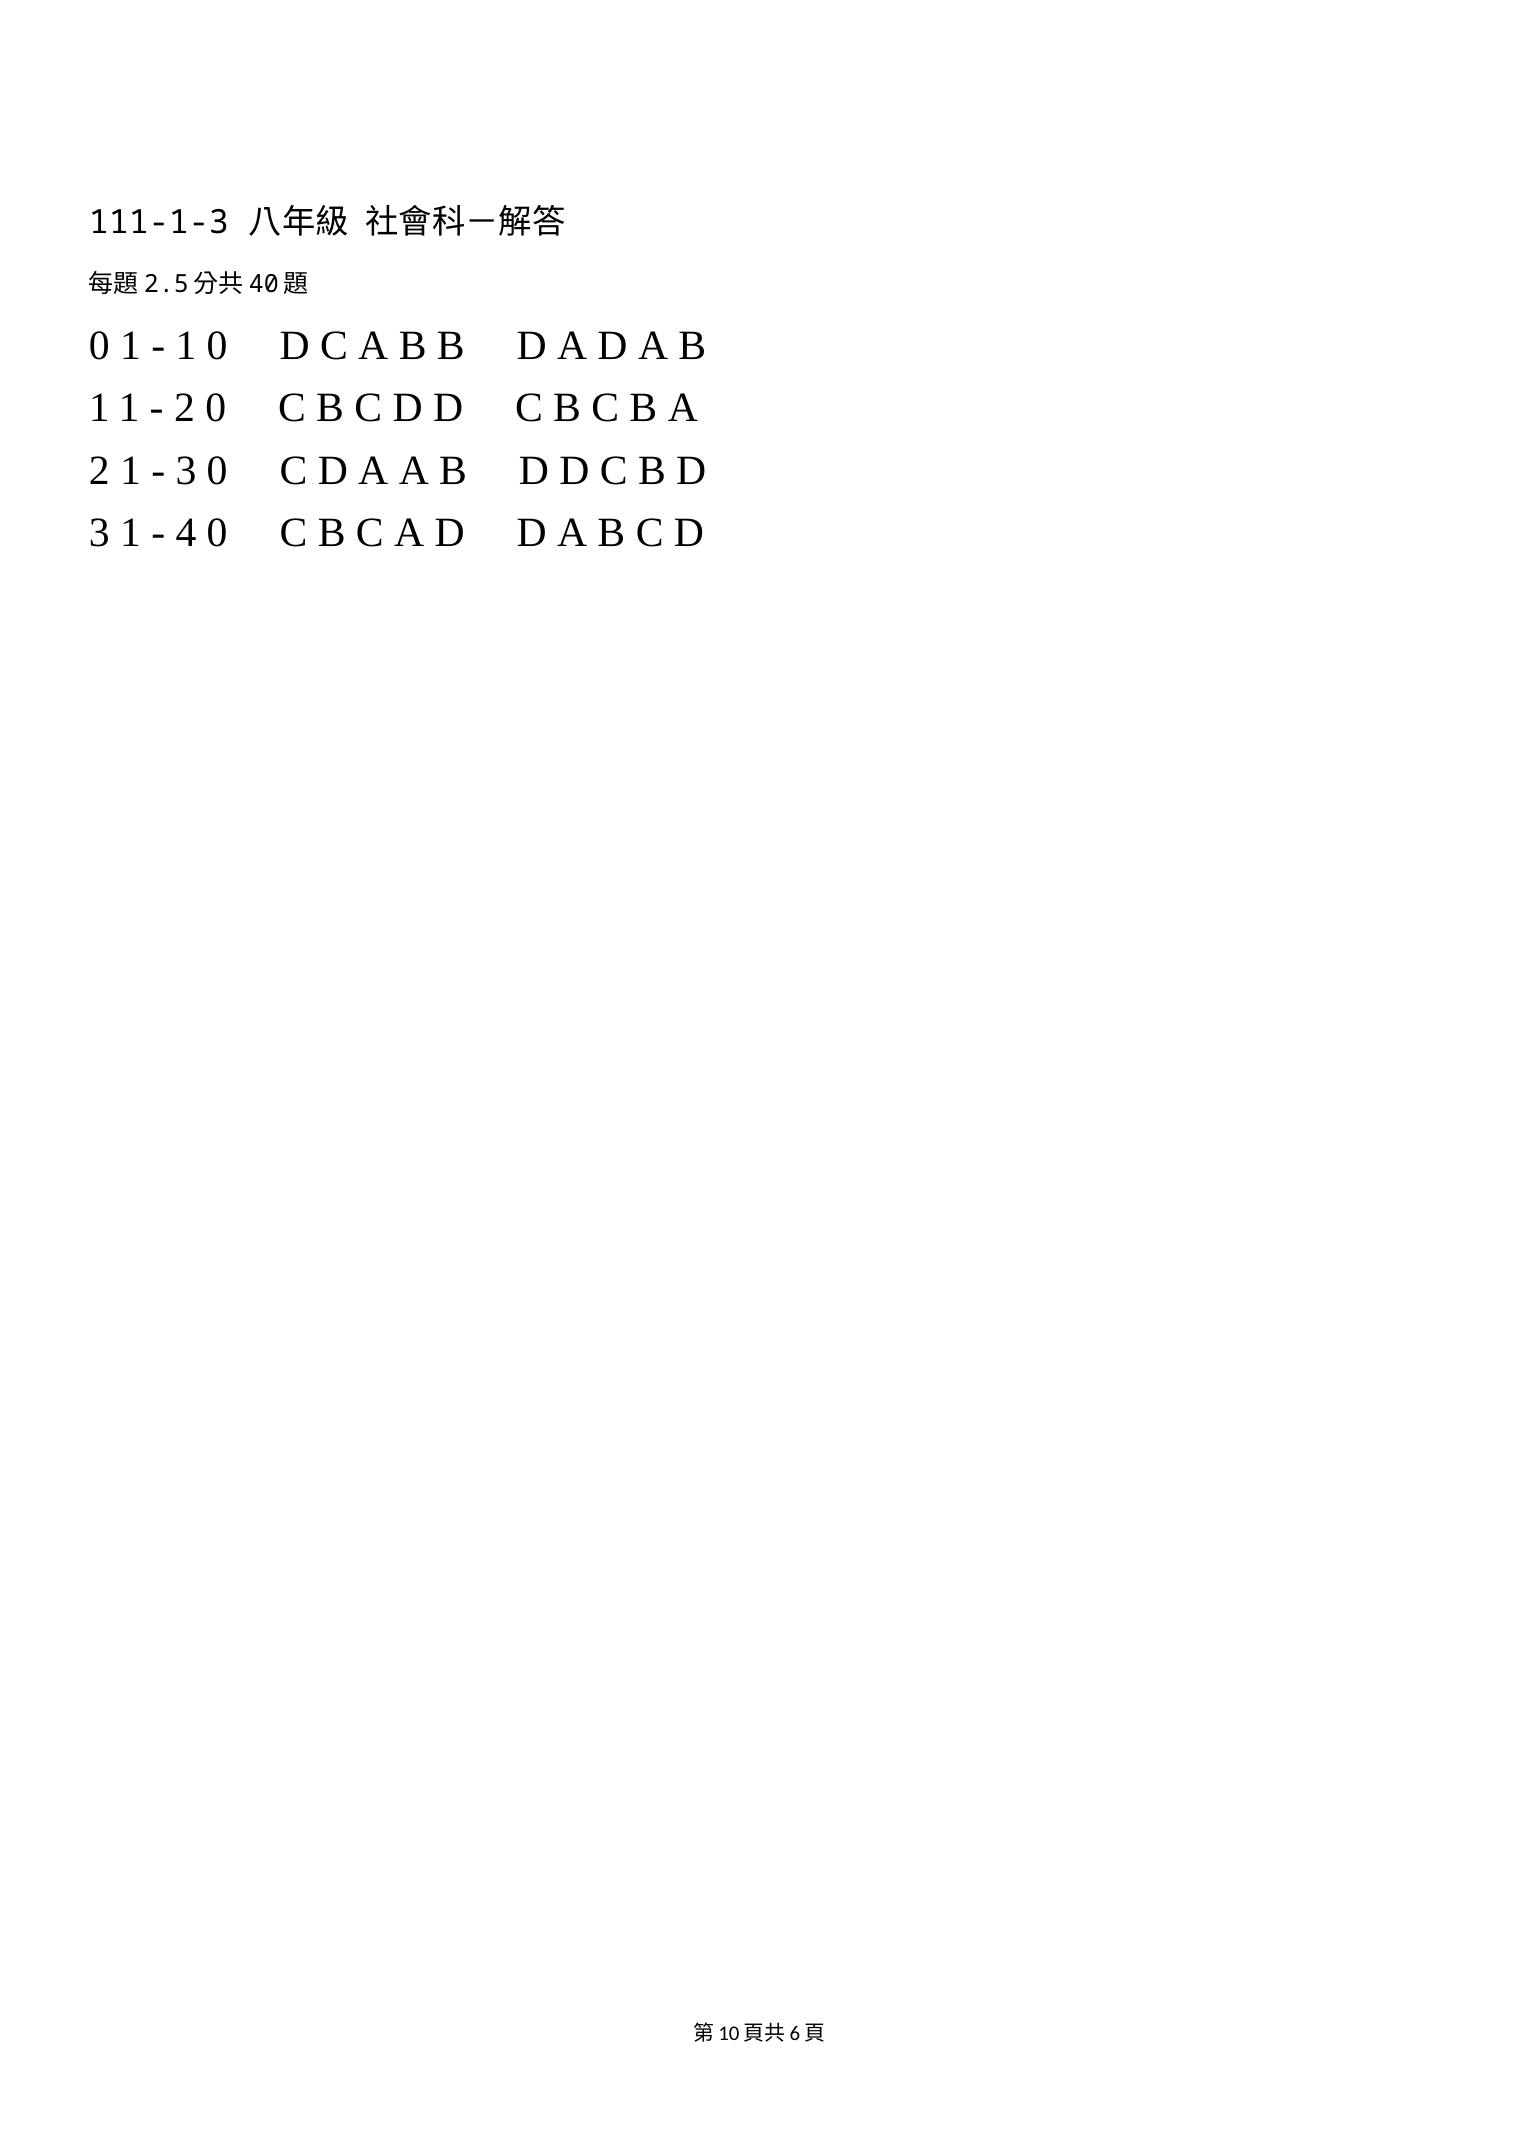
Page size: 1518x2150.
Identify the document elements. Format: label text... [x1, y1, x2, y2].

text 01-10 DCABB DADAB [89, 302, 1429, 365]
text 111-1-3 八年級 社會科－解答 [89, 177, 1429, 240]
text 每題2.5分共40題 [89, 240, 1429, 302]
text 11-20 CBCDD CBCBA [89, 365, 1429, 427]
text 21-30 CDAAB DDCBD [89, 427, 1429, 490]
text 31-40 CBCAD DABCD [89, 490, 1429, 552]
